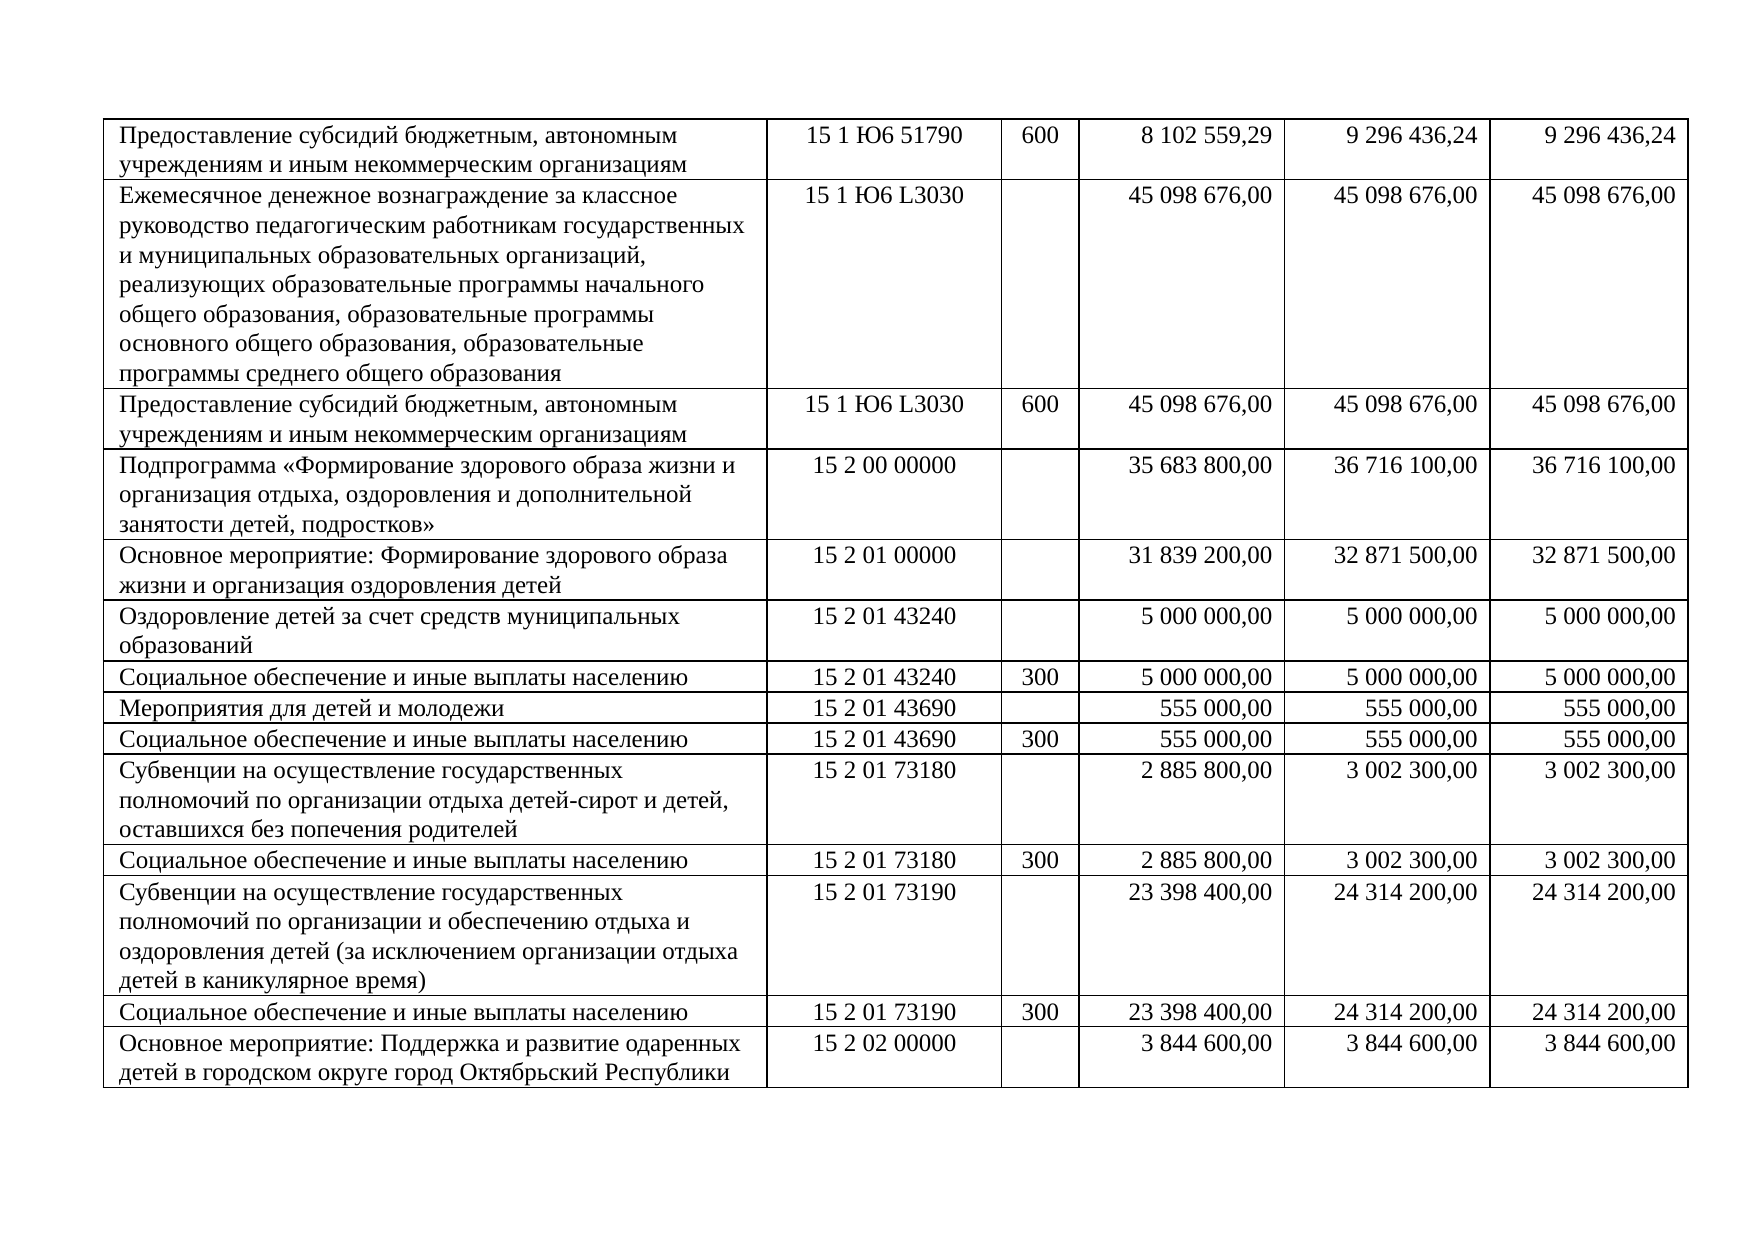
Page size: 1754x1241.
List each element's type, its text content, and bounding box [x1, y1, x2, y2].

table_cell 555 000,00 [1080, 693, 1284, 722]
table_cell [1689, 995, 1693, 1026]
table_cell [1002, 1027, 1078, 1087]
table_cell 36 716 100,00 [1285, 450, 1489, 538]
table_cell [1002, 876, 1078, 995]
table_cell 2 885 800,00 [1080, 755, 1284, 844]
table_cell Социальное обеспечение и иные выплаты населению [104, 845, 766, 875]
table_cell [1002, 450, 1078, 538]
table_cell [1689, 722, 1693, 753]
table_cell [1002, 601, 1078, 660]
table_cell 555 000,00 [1285, 724, 1489, 753]
table_cell 5 000 000,00 [1285, 601, 1489, 660]
table_cell [1002, 540, 1078, 599]
table_cell 15 2 01 73180 [768, 845, 1001, 875]
table_cell 3 002 300,00 [1491, 755, 1687, 844]
table_cell 300 [1002, 996, 1078, 1026]
table_cell 45 098 676,00 [1080, 180, 1284, 387]
table_cell 9 296 436,24 [1491, 120, 1687, 179]
table_cell 45 098 676,00 [1285, 180, 1489, 387]
table_cell 3 844 600,00 [1285, 1027, 1489, 1087]
table_cell 45 098 676,00 [1491, 389, 1687, 448]
table_cell 24 314 200,00 [1491, 996, 1687, 1026]
table_cell Основное мероприятие: Поддержка и развитие одаренных детей в городском округе город Октябрьский Республики [104, 1027, 766, 1087]
table_cell 15 2 01 00000 [768, 540, 1001, 599]
table_cell 3 002 300,00 [1285, 755, 1489, 844]
table_cell 300 [1002, 662, 1078, 691]
table_cell 15 2 01 73180 [768, 755, 1001, 844]
table_cell Социальное обеспечение и иные выплаты населению [104, 996, 766, 1026]
table_cell 3 002 300,00 [1285, 845, 1489, 875]
table_cell [1689, 844, 1693, 875]
table_cell [1689, 599, 1693, 660]
table_cell 15 2 01 73190 [768, 996, 1001, 1026]
table_cell [1689, 539, 1693, 599]
table_cell 15 1 Ю6 L3030 [768, 389, 1001, 448]
table_cell [1689, 691, 1693, 722]
table_cell [1689, 388, 1693, 448]
table_cell 5 000 000,00 [1491, 601, 1687, 660]
table_cell 36 716 100,00 [1491, 450, 1687, 538]
table_cell [1689, 753, 1693, 844]
table_cell 23 398 400,00 [1080, 876, 1284, 995]
table_cell 15 2 02 00000 [768, 1027, 1001, 1087]
table_cell 15 2 01 43690 [768, 724, 1001, 753]
table_cell [1689, 179, 1693, 387]
table_cell 24 314 200,00 [1491, 876, 1687, 995]
table_cell 8 102 559,29 [1080, 120, 1284, 179]
table_cell 555 000,00 [1491, 724, 1687, 753]
table_cell Предоставление субсидий бюджетным, автономным учреждениям и иным некоммерческим организациям [104, 120, 766, 179]
table_cell 23 398 400,00 [1080, 996, 1284, 1026]
table_cell Основное мероприятие: Формирование здорового образа жизни и организация оздоровления детей [104, 540, 766, 599]
table_cell [1689, 660, 1693, 691]
table_cell 555 000,00 [1080, 724, 1284, 753]
table_cell 15 2 01 43690 [768, 693, 1001, 722]
table_cell 15 2 00 00000 [768, 450, 1001, 538]
table_cell 5 000 000,00 [1080, 662, 1284, 691]
table_cell 2 885 800,00 [1080, 845, 1284, 875]
table_cell [1689, 1026, 1693, 1087]
table_cell 32 871 500,00 [1491, 540, 1687, 599]
table_cell 300 [1002, 845, 1078, 875]
table_cell Предоставление субсидий бюджетным, автономным учреждениям и иным некоммерческим организациям [104, 389, 766, 448]
table_cell 45 098 676,00 [1285, 389, 1489, 448]
table_cell Мероприятия для детей и молодежи [104, 693, 766, 722]
table_cell Ежемесячное денежное вознаграждение за классное руководство педагогическим работникам государственных и муниципальных образовательных организаций, реализующих образовательные программы начального общего образования, образовательные программы основного общего образования, образовательные программы среднего общего образования [104, 180, 766, 387]
table_cell 24 314 200,00 [1285, 876, 1489, 995]
table_cell 35 683 800,00 [1080, 450, 1284, 538]
table_cell 15 2 01 43240 [768, 601, 1001, 660]
table_cell [1689, 448, 1693, 538]
table_cell 24 314 200,00 [1285, 996, 1489, 1026]
table_cell [1002, 180, 1078, 387]
table_cell 15 1 Ю6 51790 [768, 120, 1001, 179]
table_cell 15 2 01 43240 [768, 662, 1001, 691]
table_cell 9 296 436,24 [1285, 120, 1489, 179]
table_cell 15 2 01 73190 [768, 876, 1001, 995]
table_cell Социальное обеспечение и иные выплаты населению [104, 724, 766, 753]
table_cell 45 098 676,00 [1080, 389, 1284, 448]
table_cell 32 871 500,00 [1285, 540, 1489, 599]
table_cell Подпрограмма «Формирование здорового образа жизни и организация отдыха, оздоровления и дополнительной занятости детей, подростков» [104, 450, 766, 538]
table_cell 555 000,00 [1491, 693, 1687, 722]
table_cell 555 000,00 [1285, 693, 1489, 722]
table_cell 3 002 300,00 [1491, 845, 1687, 875]
table_cell 45 098 676,00 [1491, 180, 1687, 387]
table_cell 31 839 200,00 [1080, 540, 1284, 599]
table_cell 5 000 000,00 [1285, 662, 1489, 691]
table_cell 5 000 000,00 [1080, 601, 1284, 660]
table_cell 300 [1002, 724, 1078, 753]
table_cell 5 000 000,00 [1491, 662, 1687, 691]
table_cell 3 844 600,00 [1491, 1027, 1687, 1087]
table_cell 15 1 Ю6 L3030 [768, 180, 1001, 387]
table_cell Субвенции на осуществление государственных полномочий по организации и обеспечению отдыха и оздоровления детей (за исключением организации отдыха детей в каникулярное время) [104, 876, 766, 995]
table_cell [1002, 755, 1078, 844]
table_cell [1689, 118, 1693, 179]
table_cell 600 [1002, 120, 1078, 179]
table_cell [1689, 875, 1693, 995]
table_cell [1002, 693, 1078, 722]
table_cell Оздоровление детей за счет средств муниципальных образований [104, 601, 766, 660]
table_cell Социальное обеспечение и иные выплаты населению [104, 662, 766, 691]
table_cell Субвенции на осуществление государственных полномочий по организации отдыха детей-сирот и детей, оставшихся без попечения родителей [104, 755, 766, 844]
table_cell 600 [1002, 389, 1078, 448]
table_cell 3 844 600,00 [1080, 1027, 1284, 1087]
